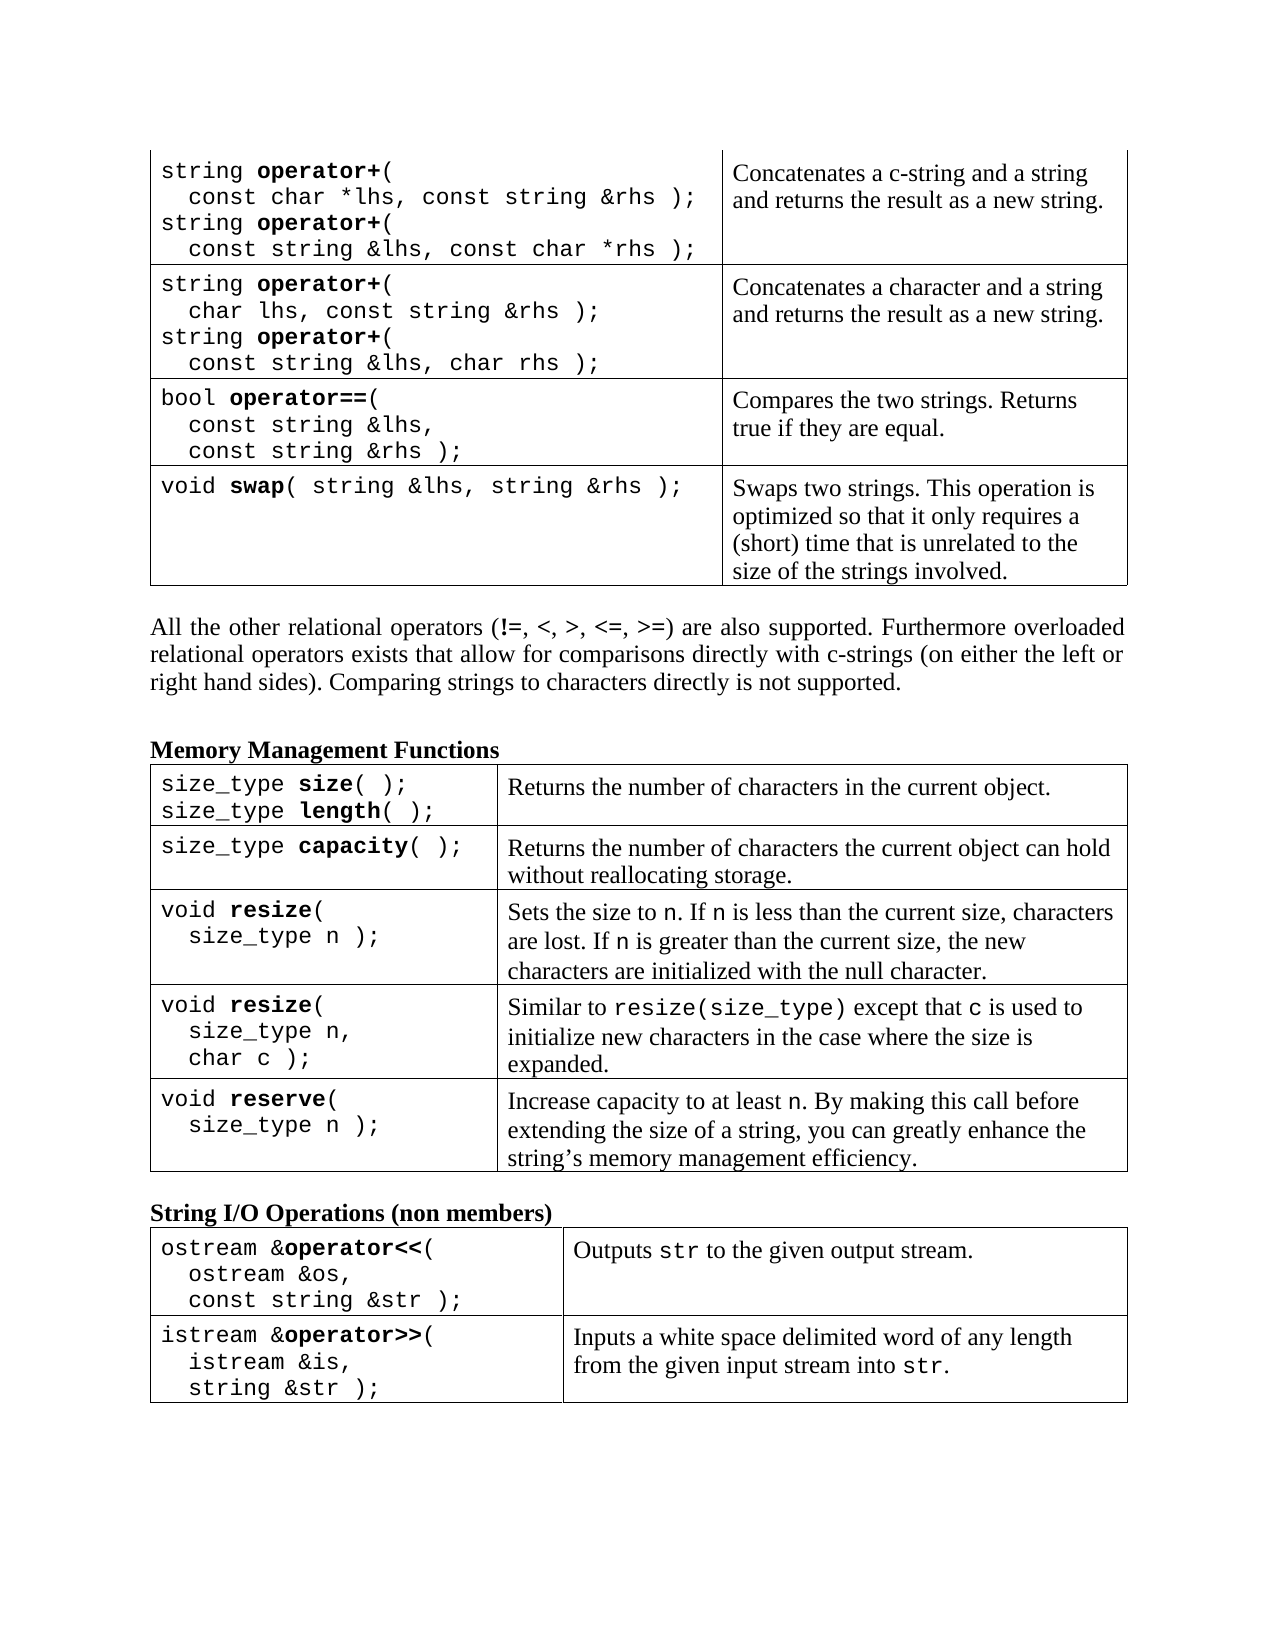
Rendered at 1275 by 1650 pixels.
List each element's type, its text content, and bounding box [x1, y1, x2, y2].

table_header size_type size( ); size_type length( ); [151, 765, 497, 825]
table_cell Sets the size to n. If n is less than the current size, characters are lost. If n is greater than the current size, the new characters are initialized with the null character. [498, 890, 1127, 984]
table_cell string operator+( char lhs, const string &rhs ); string operator+( const string &lhs, char rhs ); [151, 265, 722, 378]
table_cell void swap( string &lhs, string &rhs ); [151, 466, 722, 585]
text String I/O Operations (non members) [150, 1199, 1125, 1227]
table_cell Increase capacity to at least n. By making this call before extending the size of a string, you can greatly enhance the string’s memory management efficiency. [498, 1079, 1127, 1171]
table_header Outputs str to the given output stream. [564, 1228, 1127, 1315]
table_header ostream &operator<<( ostream &os, const string &str ); [151, 1228, 562, 1315]
table_cell Returns the number of characters the current object can hold without reallocating storage. [498, 826, 1127, 889]
table_cell Compares the two strings. Returns true if they are equal. [723, 379, 1127, 465]
table_cell string operator+( const char *lhs, const string &rhs ); string operator+( const string &lhs, const char *rhs ); [151, 150, 722, 264]
table_cell void reserve( size_type n ); [151, 1079, 497, 1171]
table_cell Similar to resize(size_type) except that c is used to initialize new characters in the case where the size is expanded. [498, 985, 1127, 1078]
table_cell Inputs a white space delimited word of any length from the given input stream into str. [564, 1316, 1127, 1402]
table_cell Concatenates a c-string and a string and returns the result as a new string. [723, 150, 1127, 264]
table_cell Concatenates a character and a string and returns the result as a new string. [723, 265, 1127, 378]
text Memory Management Functions [150, 736, 1125, 764]
table_cell void resize( size_type n, char c ); [151, 985, 497, 1078]
table_cell istream &operator>>( istream &is, string &str ); [151, 1316, 562, 1402]
text All the other relational operators (!=, <, >, <=, >=) are also supported. Furthermore overloaded relational operators exists that allow for comparisons directly with c-strings (on either the left or right hand sides). Comparing strings to characters directly is not supported. [150, 613, 1125, 696]
table_cell size_type capacity( ); [151, 826, 497, 889]
table_cell void resize( size_type n ); [151, 890, 497, 984]
table_header Returns the number of characters in the current object. [498, 765, 1127, 825]
table_cell Swaps two strings. This operation is optimized so that it only requires a (short) time that is unrelated to the size of the strings involved. [723, 466, 1127, 585]
table_cell bool operator==( const string &lhs, const string &rhs ); [151, 379, 722, 465]
